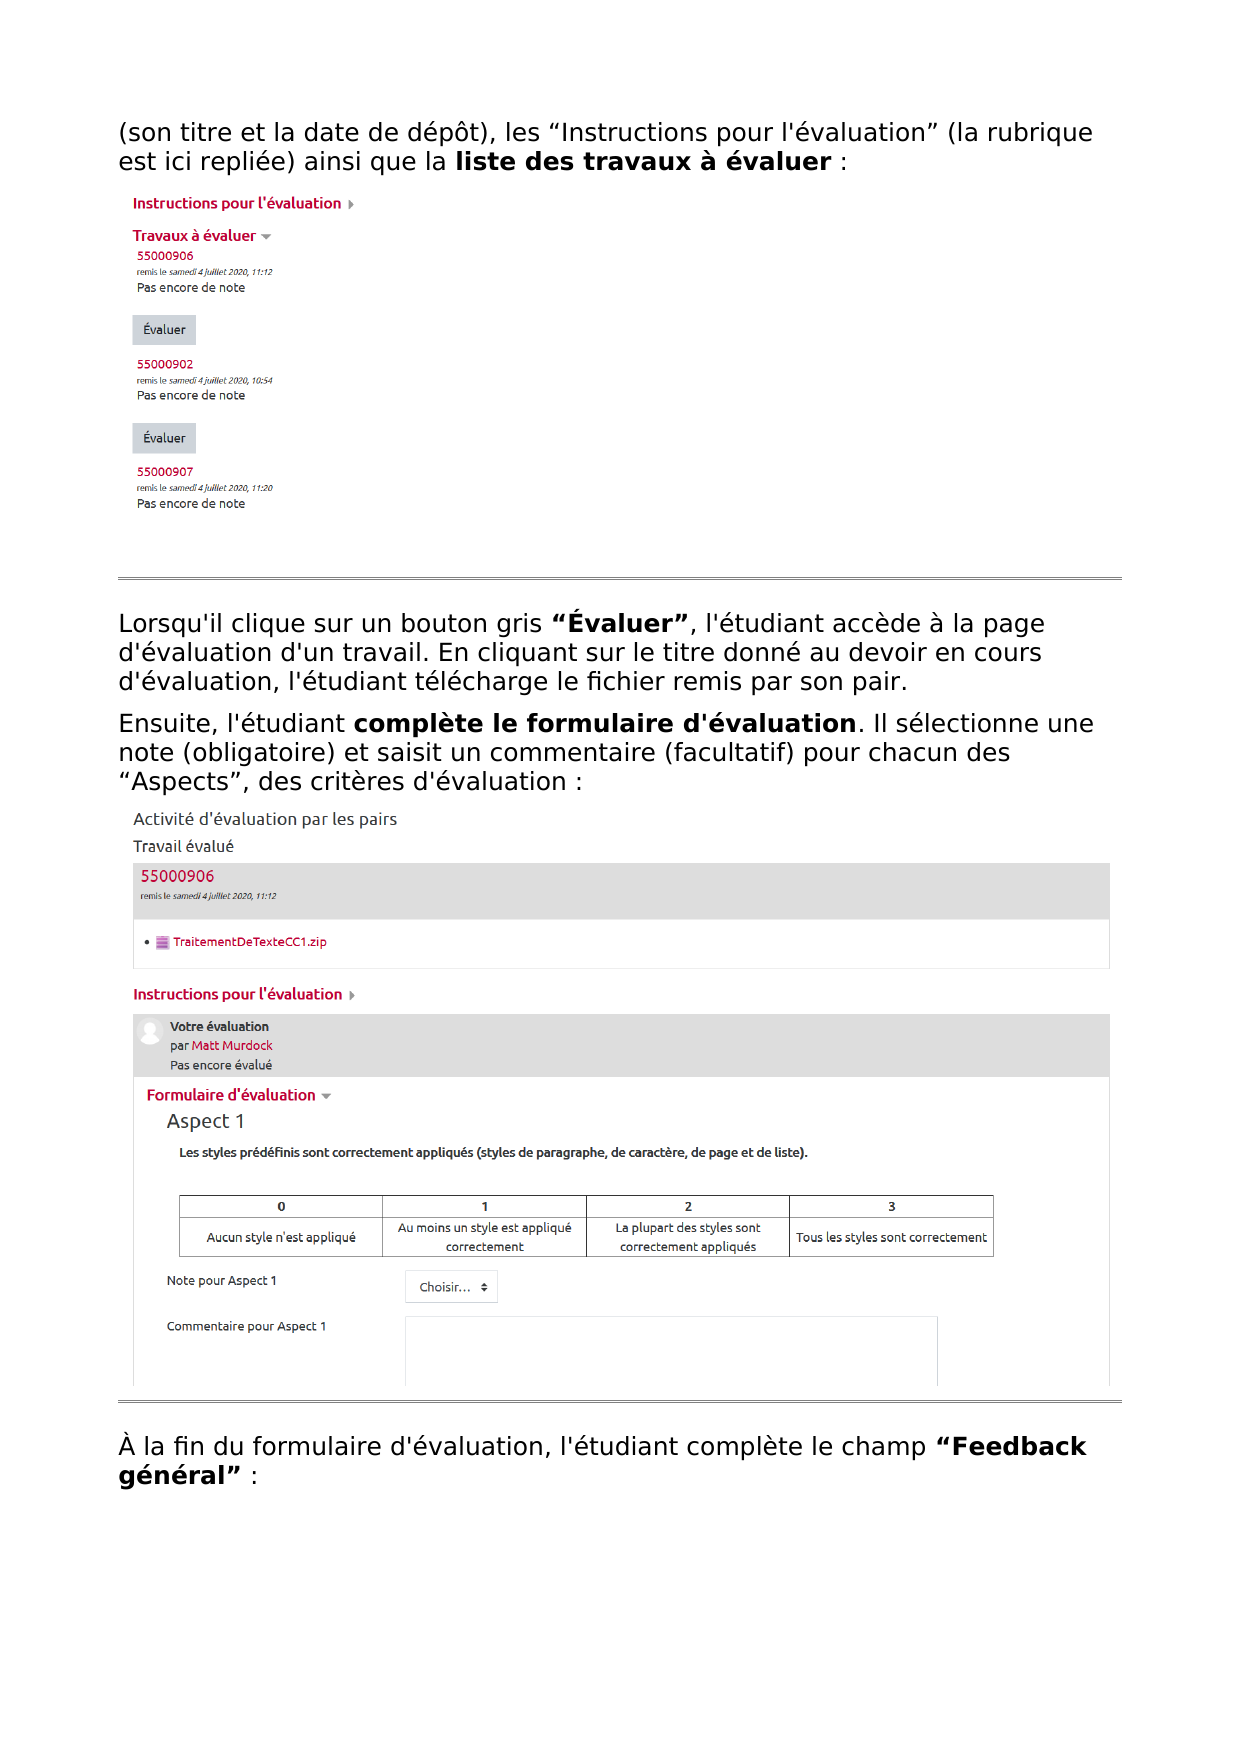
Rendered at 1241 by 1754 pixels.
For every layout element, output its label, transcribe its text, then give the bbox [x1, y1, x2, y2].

text Ensuite, l'étudiant complète le formulaire d'évaluation. Il sélectionne une note (obligatoire) et saisit un commentaire (facultatif) pour chacun des “Aspects”, des critères d'évaluation : [118, 709, 1122, 796]
text (son titre et la date de dépôt), les “Instructions pour l'évaluation” (la rubrique est ici repliée) ainsi que la liste des travaux à évaluer : [118, 118, 1122, 176]
picture [118, 808, 1123, 1386]
text Lorsqu'il clique sur un bouton gris “Évaluer”, l'étudiant accède à la page d'évaluation d'un travail. En cliquant sur le titre donné au devoir en cours d'évaluation, l'étudiant télécharge le fichier remis par son pair. [118, 609, 1122, 696]
picture [118, 188, 1123, 521]
text À la fin du formulaire d'évaluation, l'étudiant complète le champ “Feedback général” : [118, 1432, 1122, 1490]
